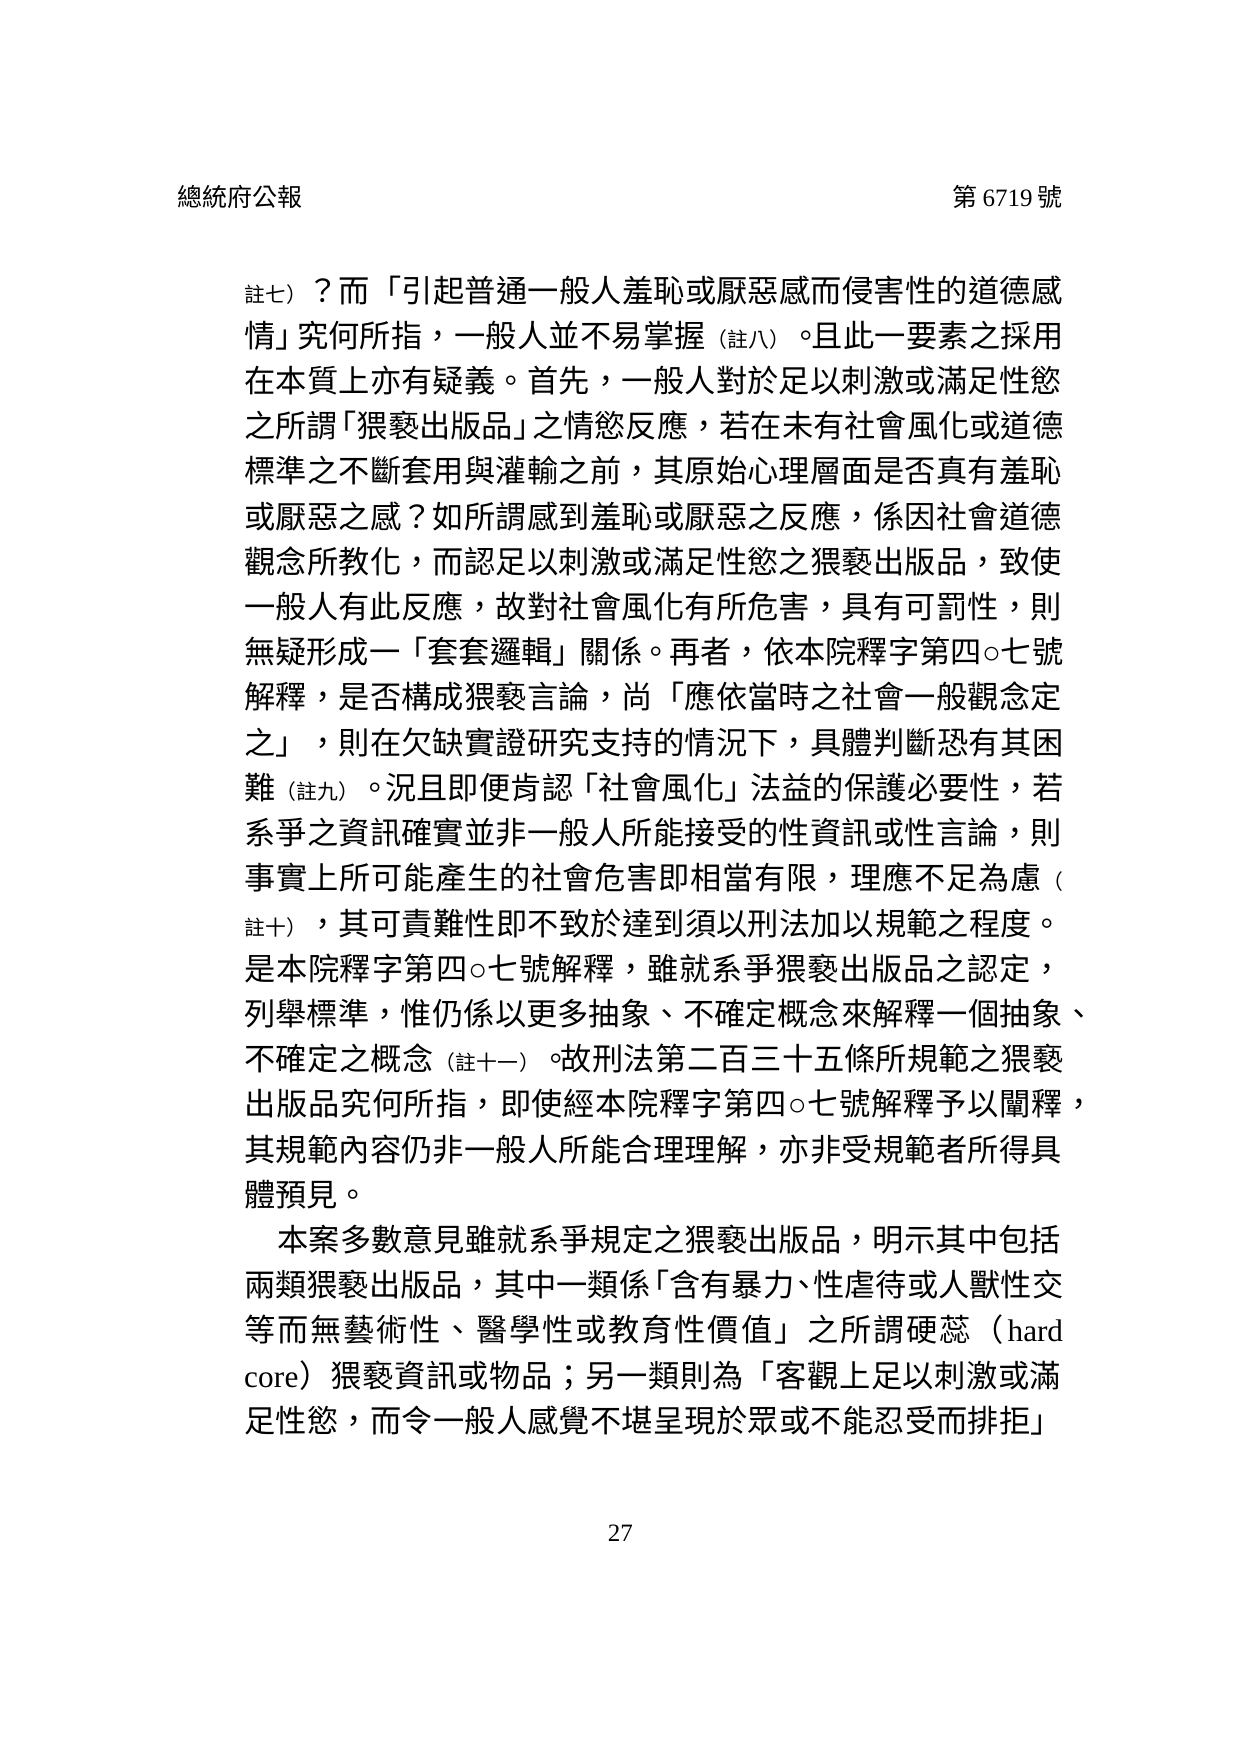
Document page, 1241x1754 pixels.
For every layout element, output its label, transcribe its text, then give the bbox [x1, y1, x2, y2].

text 本院釋字第四○七號解釋認猥褻出版品之認定，須「一切在客觀上，足以刺激或滿足性慾」，並「引起普通一般人羞恥或厭惡感而侵害性的道德感情」。惟如一出版品已使普通一般人產生羞恥或厭惡感，如何又同時足以刺激或滿足其性慾（註七）？而「引起普通一般人羞恥或厭惡感而侵害性的道德感情」究何所指，一般人並不易掌握（註八）。且此一要素之採用，在本質上亦有疑義。首先，一般人對於足以刺激或滿足性慾之所謂「猥褻出版品」之情慾反應，若在未有社會風化或道德標準之不斷套用與灌輸之前，其原始心理層面是否真有羞恥或厭惡之感？如所謂感到羞恥或厭惡之反應，係因社會道德觀念所教化，而認足以刺激或滿足性慾之猥褻出版品，致使一般人有此反應，故對社會風化有所危害，具有可罰性，則無疑形成一「套套邏輯」關係。再者，依本院釋字第四○七號解釋，是否構成猥褻言論，尚「應依當時之社會一般觀念定之」，則在欠缺實證研究支持的情況下，具體判斷恐有其困難（註九）。況且即便肯認「社會風化」法益的保護必要性，若系爭之資訊確實並非一般人所能接受的性資訊或性言論，則事實上所可能產生的社會危害即相當有限，理應不足為慮（註十），其可責難性即不致於達到須以刑法加以規範之程度。是本院釋字第四○七號解釋，雖就系爭猥褻出版品之認定，列舉標準，惟仍係以更多抽象、不確定概念來解釋一個抽象、不確定之概念（註十一）。故刑法第二百三十五條所規範之猥褻出版品究何所指，即使經本院釋字第四○七號解釋予以闡釋，其規範內容仍非一般人所能合理理解，亦非受規範者所得具體預見。 [244, 266, 1063, 1215]
text 本案多數意見雖就系爭規定之猥褻出版品，明示其中包括兩類猥褻出版品，其中一類係「含有暴力、性虐待或人獸性交等而無藝術性、醫學性或教育性價值」之所謂硬蕊（hard core）猥褻資訊或物品；另一類則為「客觀上足以刺激或滿足性慾，而令一般人感覺不堪呈現於眾或不能忍受而排拒」 [244, 1215, 1063, 1441]
